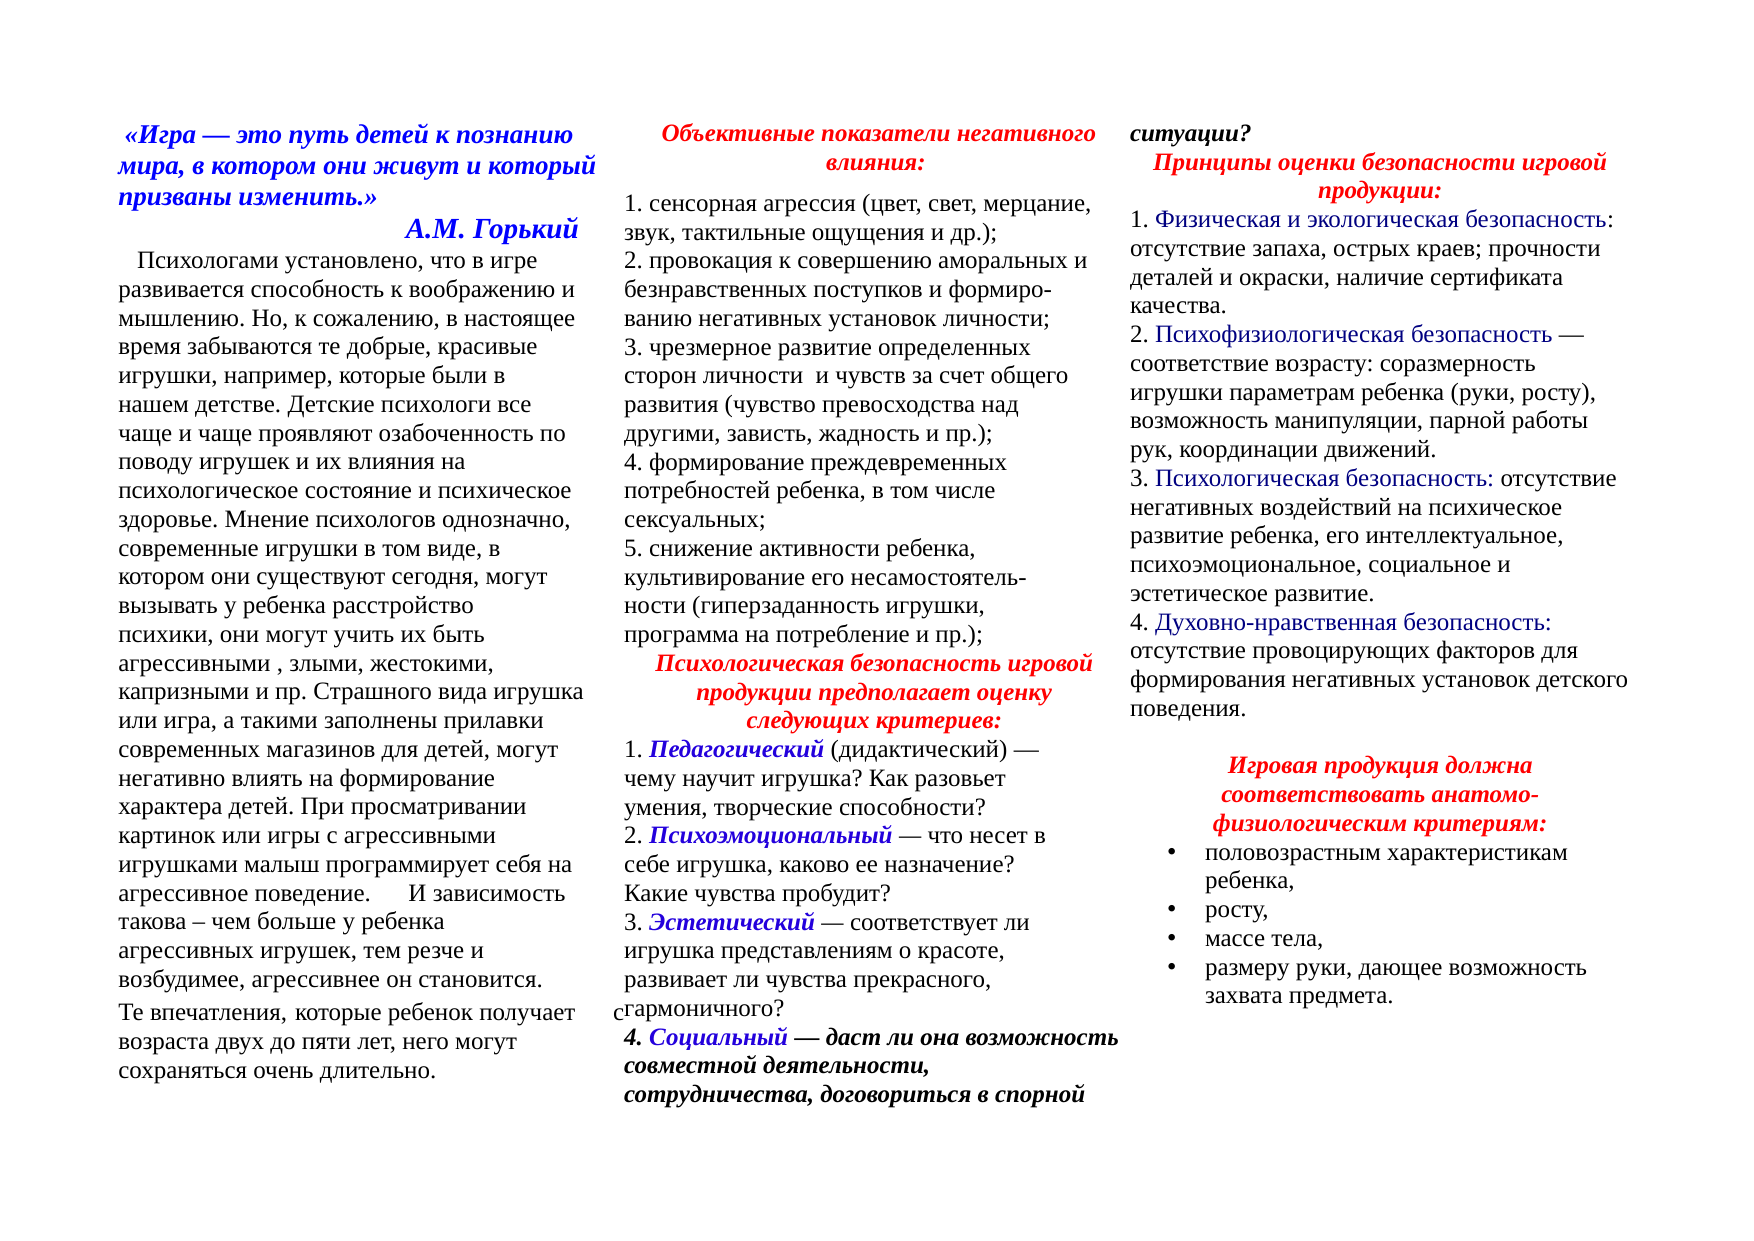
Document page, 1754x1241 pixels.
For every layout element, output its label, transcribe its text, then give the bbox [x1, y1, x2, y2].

text 1. сенсорная агрессия (цвет, свет, мерцание, звук, тактильные ощущения и др.); [624, 188, 1127, 246]
text Психологами установлено, что в игре развивается способность к воображению и мышлению. Но, к сожалению, в настоящее время забываются те добрые, красивые игрушки, например, которые были в нашем детстве. Детские психологи все чаще и чаще проявляют озабоченность по поводу игрушек и их влияния на психологическое состояние и психическое здоровье. Мнение психологов однозначно, современные игрушки в том виде, в котором они существуют сегодня, могут вызывать у ребенка расстройство психики, они могут учить их быть агрессивными , злыми, жестокими, капризными и пр. Страшного вида игрушка или игра, а такими заполнены прилавки современных магазинов для детей, могут негативно влиять на формирование характера детей. При просматривании картинок или игры с агрессивными игрушками малыш программирует себя на агрессивное поведение. И зависимость такова – чем больше у ребенка агрессивных игрушек, тем резче и возбудимее, агрессивнее он становится. Те впечатления, которые ребенок получает с возраста двух до пяти лет, него могут сохраняться очень длительно. [118, 245, 624, 1084]
text 4. Духовно-нравственная безопасность: отсутствие провоцирующих факторов для формирования негативных установок детского поведения. [1130, 607, 1633, 722]
text 4. формирование преждевременных потребностей ребенка, в том числе сексуальных; [624, 447, 1127, 533]
list росту, [1167, 894, 1636, 923]
text 3. чрезмерное развитие определенных сторон личности и чувств за счет общего развития (чувство превосходства над другими, зависть, жадность и пр.); [624, 332, 1127, 447]
text Принципы оценки безопасности игровой продукции: [1130, 147, 1633, 204]
text 3. Психологическая безопасность: отсутствие негативных воздействий на психическое развитие ребенка, его интеллектуальное, психоэмоциональное, социальное и эстетическое развитие. [1130, 463, 1633, 607]
text А.М. Горький [118, 212, 621, 245]
text 1. Физическая и экологическая безопасность: отсутствие запаха, острых краев; прочности деталей и окраски, наличие сертификата качества. [1130, 204, 1633, 319]
text 4. Социальный — даст ли она возможность совместной деятельности, сотрудничества, договориться в спорной [624, 1022, 1127, 1108]
text ситуации? [1130, 118, 1633, 147]
text Игровая продукция должна соответствовать анатомо-физиологическим критериям: [1130, 751, 1633, 837]
text «Игра — это путь детей к познанию мира, в котором они живут и который призваны изменить.» [118, 118, 621, 212]
text 5. снижение активности ребенка, культивирование его несамостоятель- ности (гиперзаданность игрушки, программа на потребление и пр.); [624, 533, 1127, 648]
list размеру руки, дающее возможность захвата предмета. [1167, 952, 1636, 1009]
text 2. Психоэмоциональный — что несет в себе игрушка, каково ее назначение? Какие чувства пробудит? [624, 821, 1127, 907]
text 1. Педагогический (дидактический) — чему научит игрушка? Как разовьет умения, творческие способности? [624, 734, 1127, 821]
list массе тела, [1167, 923, 1636, 952]
text Объективные показатели негативного влияния: [624, 118, 1130, 176]
list половозрастным характеристикам ребенка, [1167, 837, 1636, 894]
text Психологическая безопасность игровой продукции предполагает оценку следующих критериев: [624, 648, 1127, 734]
text 2. Психофизиологическая безопасность — соответствие возрасту: соразмерность игрушки параметрам ребенка (руки, росту), возможность манипуляции, парной работы рук, координации движений. [1130, 319, 1633, 463]
text 2. провокация к совершению аморальных и безнравственных поступков и формиро- ванию негативных установок личности; [624, 246, 1127, 332]
text 3. Эстетический — соответствует ли игрушка представлениям о красоте, развивает ли чувства прекрасного, гармоничного? [624, 907, 1127, 1022]
